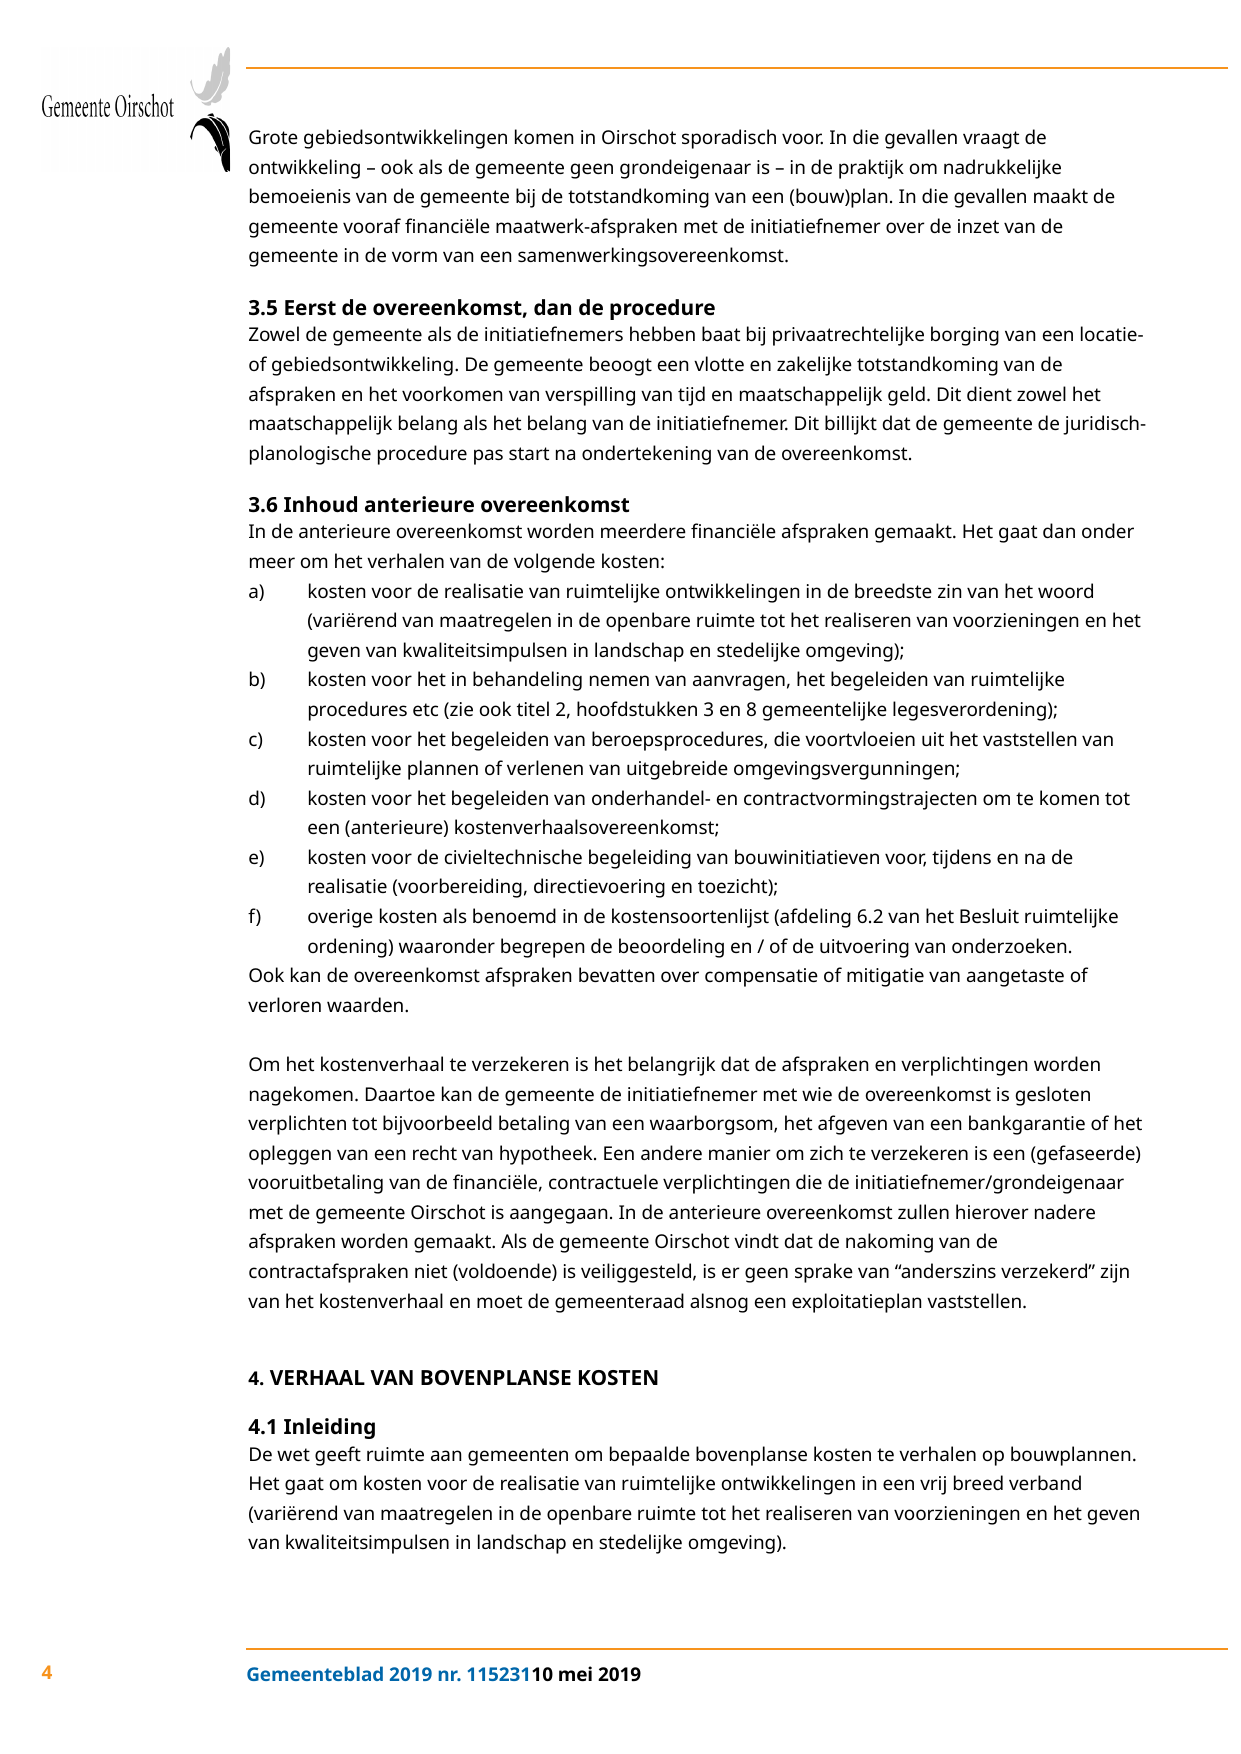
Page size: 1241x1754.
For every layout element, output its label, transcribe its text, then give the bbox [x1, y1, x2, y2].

text 4.1 Inleiding [248, 1412, 1152, 1441]
text 3.5 Eerst de overeenkomst, dan de procedure [248, 293, 1152, 322]
text Ook kan de overeenkomst afspraken bevatten over compensatie of mitigatie van aangetaste of verloren waarden. [248, 962, 1152, 1018]
text meer om het verhalen van de volgende kosten: [248, 548, 1152, 574]
picture [41, 47, 231, 172]
text De wet geeft ruimte aan gemeenten om bepaalde bovenplanse kosten te verhalen op bouwplannen. [248, 1441, 1152, 1467]
list kosten voor de civieltechnische begeleiding van bouwinitiatieven voor, tijdens en na de realisatie (voorbereiding, directievoering en toezicht); [248, 844, 1152, 899]
text 4. VERHAAL VAN BOVENPLANSE KOSTEN [248, 1363, 1152, 1392]
text Grote gebiedsontwikkelingen komen in Oirschot sporadisch voor. In die gevallen vraagt de ontwikkeling – ook als de gemeente geen grondeigenaar is – in de praktijk om nadrukkelijke bemoeienis van de gemeente bij de totstandkoming van een (bouw)plan. In die gevallen maakt de gemeente vooraf financiële maatwerk-afspraken met de initiatiefnemer over de inzet van de gemeente in de vorm van een samenwerkingsovereenkomst. [248, 124, 1152, 268]
list kosten voor het begeleiden van onderhandel- en contractvormingstrajecten om te komen tot een (anterieure) kostenverhaalsovereenkomst; [248, 785, 1152, 840]
list overige kosten als benoemd in de kostensoortenlijst (afdeling 6.2 van het Besluit ruimtelijke ordening) waaronder begrepen de beoordeling en / of de uitvoering van onderzoeken. [248, 903, 1152, 959]
list kosten voor de realisatie van ruimtelijke ontwikkelingen in de breedste zin van het woord (variërend van maatregelen in de openbare ruimte tot het realiseren van voorzieningen en het geven van kwaliteitsimpulsen in landschap en stedelijke omgeving); [248, 578, 1152, 663]
list kosten voor het in behandeling nemen van aanvragen, het begeleiden van ruimtelijke procedures etc (zie ook titel 2, hoofdstukken 3 en 8 gemeentelijke legesverordening); [248, 667, 1152, 722]
text Zowel de gemeente als de initiatiefnemers hebben baat bij privaatrechtelijke borging van een locatie- of gebiedsontwikkeling. De gemeente beoogt een vlotte en zakelijke totstandkoming van de afspraken en het voorkomen van verspilling van tijd en maatschappelijk geld. Dit dient zowel het maatschappelijk belang als het belang van de initiatiefnemer. Dit billijkt dat de gemeente de juridisch-planologische procedure pas start na ondertekening van de overeenkomst. [248, 322, 1152, 466]
text In de anterieure overeenkomst worden meerdere financiële afspraken gemaakt. Het gaat dan onder [248, 519, 1152, 544]
list kosten voor het begeleiden van beroepsprocedures, die voortvloeien uit het vaststellen van ruimtelijke plannen of verlenen van uitgebreide omgevingsvergunningen; [248, 726, 1152, 781]
text Het gaat om kosten voor de realisatie van ruimtelijke ontwikkelingen in een vrij breed verband (variërend van maatregelen in de openbare ruimte tot het realiseren van voorzieningen en het geven van kwaliteitsimpulsen in landschap en stedelijke omgeving). [248, 1470, 1152, 1555]
text 3.6 Inhoud anterieure overeenkomst [248, 490, 1152, 519]
text Om het kostenverhaal te verzekeren is het belangrijk dat de afspraken en verplichtingen worden nagekomen. Daartoe kan de gemeente de initiatiefnemer met wie de overeenkomst is gesloten verplichten tot bijvoorbeeld betaling van een waarborgsom, het afgeven van een bankgarantie of het opleggen van een recht van hypotheek. Een andere manier om zich te verzekeren is een (gefaseerde) vooruitbetaling van de financiële, contractuele verplichtingen die de initiatiefnemer/grondeigenaar met de gemeente Oirschot is aangegaan. In de anterieure overeenkomst zullen hierover nadere afspraken worden gemaakt. Als de gemeente Oirschot vindt dat de nakoming van de contractafspraken niet (voldoende) is veiliggesteld, is er geen sprake van “anderszins verzekerd” zijn van het kostenverhaal en moet de gemeenteraad alsnog een exploitatieplan vaststellen. [248, 1051, 1152, 1314]
